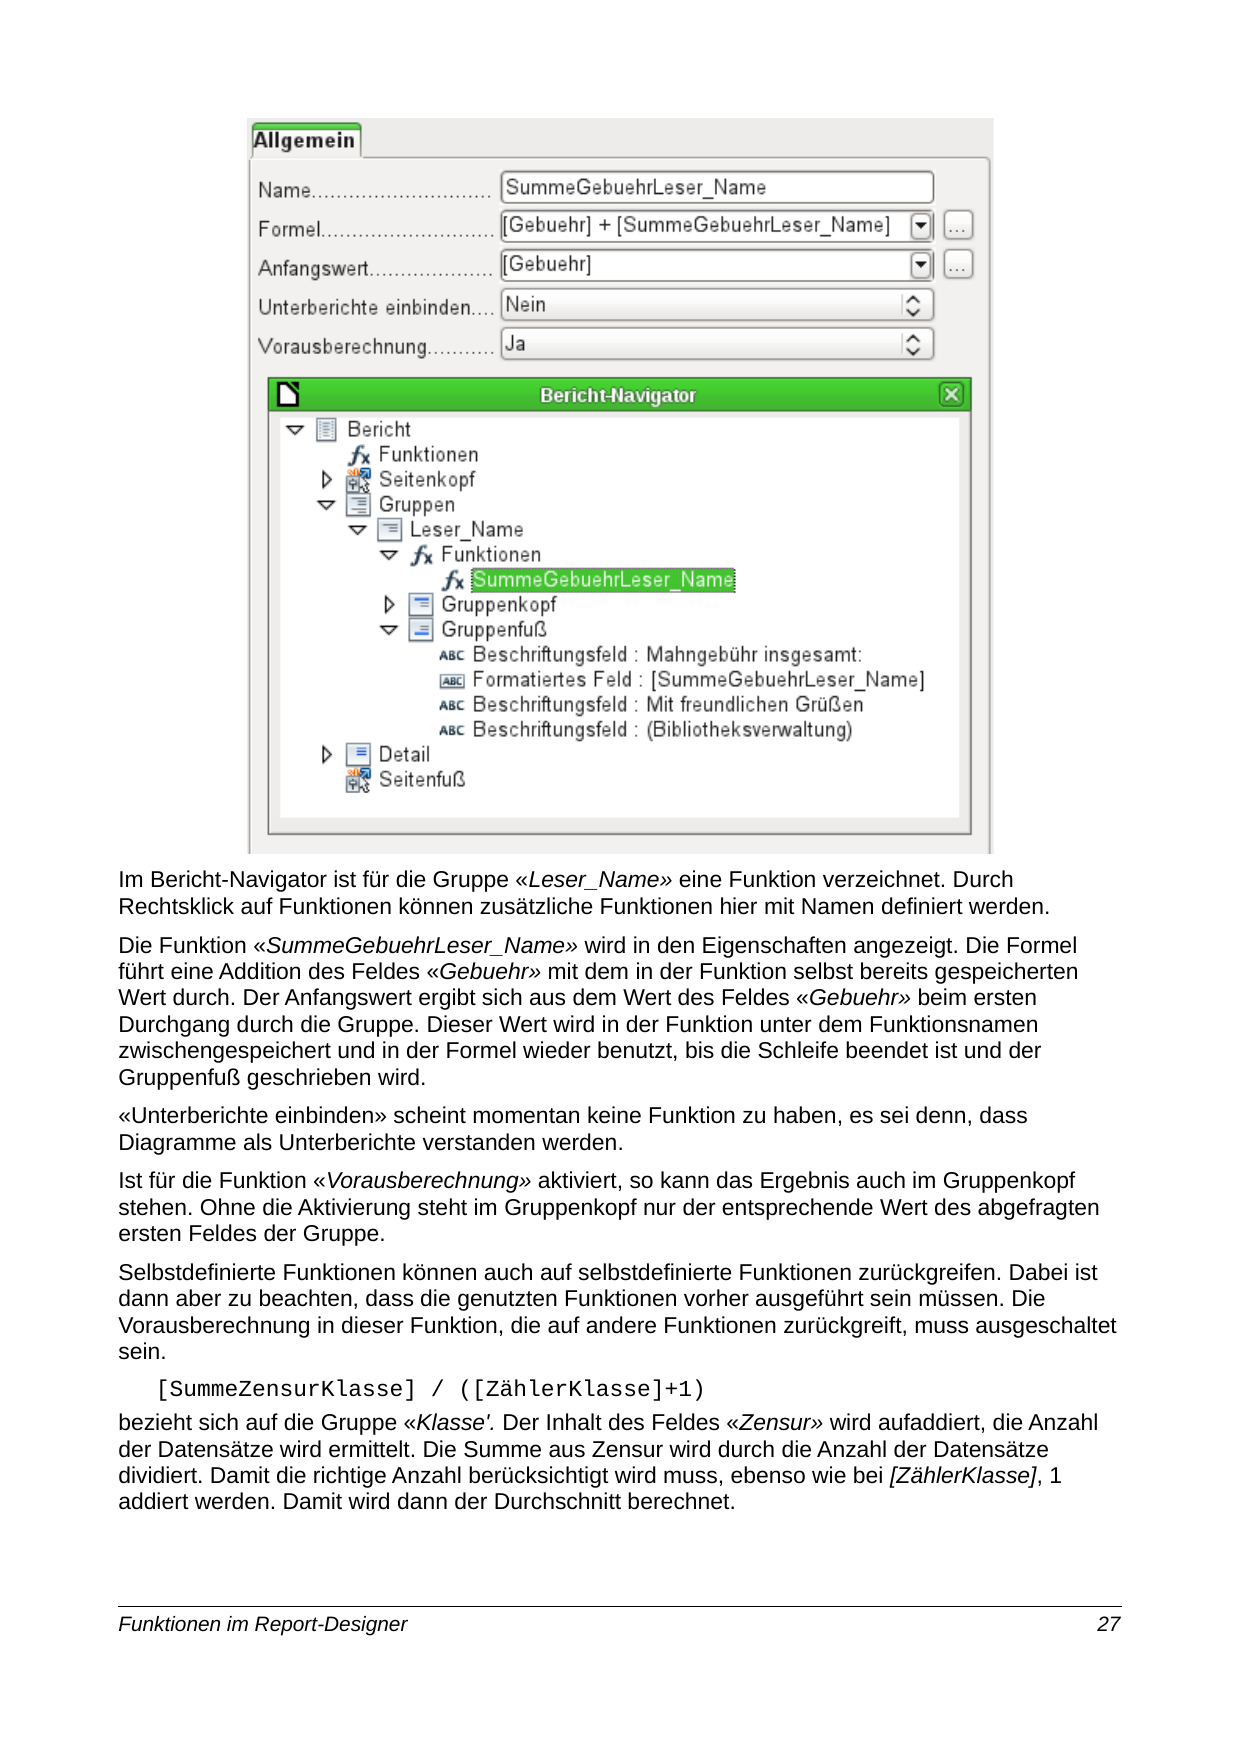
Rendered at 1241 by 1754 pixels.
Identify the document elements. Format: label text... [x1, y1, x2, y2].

text [SummeZensurKlasse] / ([ZählerKlasse]+1) [156, 1377, 1122, 1403]
text bezieht sich auf die Gruppe «Klasse'. Der Inhalt des Feldes «Zensur» wird aufaddiert, die Anzahl der Datensätze wird ermittelt. Die Summe aus Zensur wird durch die Anzahl der Datensätze dividiert. Damit die richtige Anzahl berücksichtigt wird muss, ebenso wie bei [ZählerKlasse], 1 addiert werden. Damit wird dann der Durchschnitt berechnet. [118, 1409, 1122, 1514]
text Selbstdefinierte Funktionen können auch auf selbstdefinierte Funktionen zurückgreifen. Dabei ist dann aber zu beachten, dass die genutzten Funktionen vorher ausgeführt sein müssen. Die Vorausberechnung in dieser Funktion, die auf andere Funktionen zurückgreift, muss ausgeschaltet sein. [118, 1259, 1122, 1364]
text «Unterberichte einbinden» scheint momentan keine Funktion zu haben, es sei denn, dass Diagramme als Unterberichte verstanden werden. [118, 1102, 1122, 1155]
text Die Funktion «SummeGebuehrLeser_Name» wird in den Eigenschaften angezeigt. Die Formel führt eine Addition des Feldes «Gebuehr» mit dem in der Funktion selbst bereits gespeicherten Wert durch. Der Anfangswert ergibt sich aus dem Wert des Feldes «Gebuehr» beim ersten Durchgang durch die Gruppe. Dieser Wert wird in der Funktion unter dem Funktionsnamen zwischengespeichert und in der Formel wieder benutzt, bis die Schleife beendet ist und der Gruppenfuß geschrieben wird. [118, 932, 1122, 1090]
text Ist für die Funktion «Vorausberechnung» aktiviert, so kann das Ergebnis auch im Gruppenkopf stehen. Ohne die Aktivierung steht im Gruppenkopf nur der entsprechende Wert des abgefragten ersten Feldes der Gruppe. [118, 1167, 1122, 1247]
text Im Bericht-Navigator ist für die Gruppe «Leser_Name» eine Funktion verzeichnet. Durch Rechtsklick auf Funktionen können zusätzliche Funktionen hier mit Namen definiert werden. [118, 866, 1122, 919]
picture [246, 118, 994, 854]
